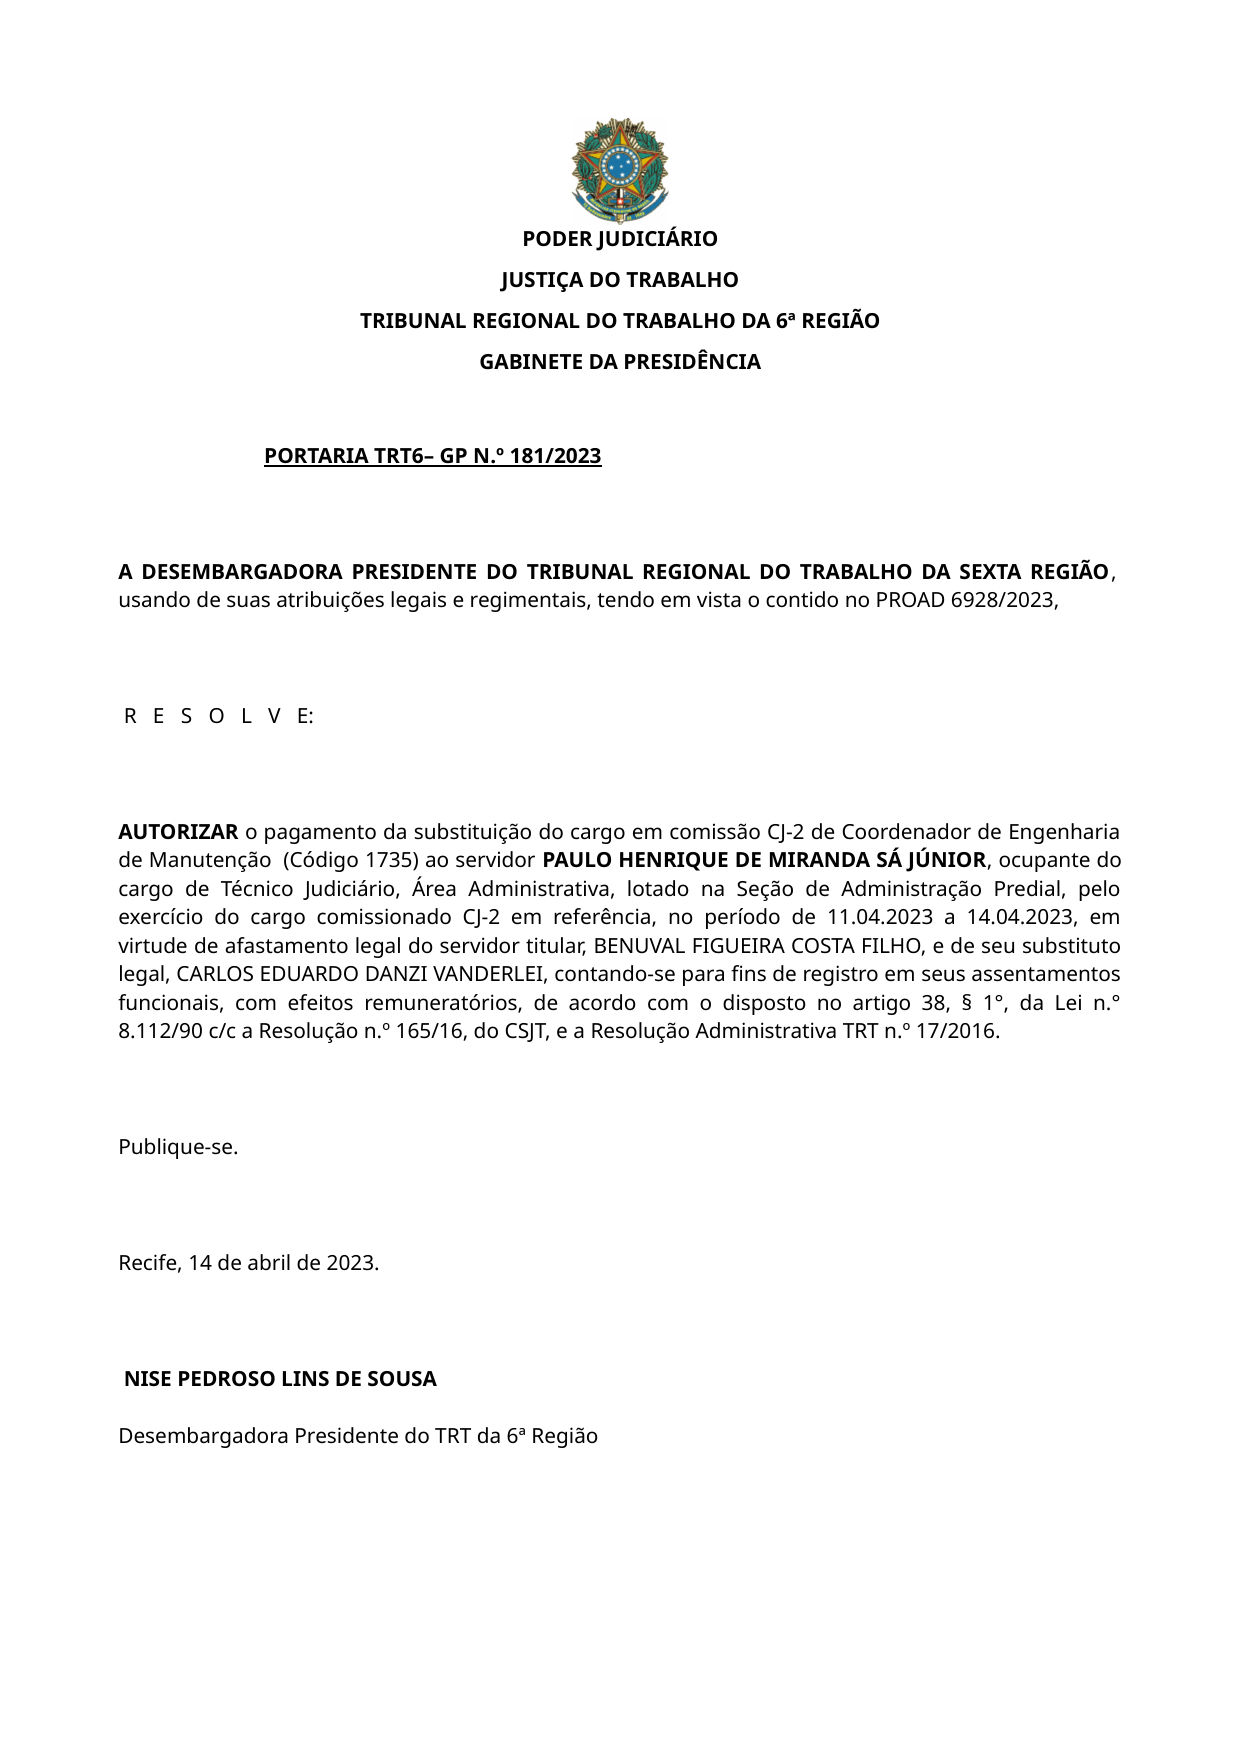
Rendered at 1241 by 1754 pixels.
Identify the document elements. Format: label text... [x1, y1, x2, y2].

text Recife, 14 de abril de 2023. [118, 1248, 1122, 1276]
text TRIBUNAL REGIONAL DO TRABALHO DA 6ª REGIÃO [118, 306, 1122, 335]
text JUSTIÇA DO TRABALHO [118, 265, 1122, 294]
text PODER JUDICIÁRIO [118, 224, 1122, 253]
text AUTORIZAR o pagamento da substituição do cargo em comissão CJ-2 de Coordenador de Engenharia de Manutenção (Código 1735) ao servidor PAULO HENRIQUE DE MIRANDA SÁ JÚNIOR, ocupante do cargo de Técnico Judiciário, Área Administrativa, lotado na Seção de Administração Predial, pelo exercício do cargo comissionado CJ-2 em referência, no período de 11.04.2023 a 14.04.2023, em virtude de afastamento legal do servidor titular, BENUVAL FIGUEIRA COSTA FILHO, e de seu substituto legal, CARLOS EDUARDO DANZI VANDERLEI, contando-se para fins de registro em seus assentamentos funcionais, com efeitos remuneratórios, de acordo com o disposto no artigo 38, § 1°, da Lei n.° 8.112/90 c/c a Resolução n.º 165/16, do CSJT, e a Resolução Administrativa TRT n.º 17/2016. [118, 817, 1122, 1044]
text NISE PEDROSO LINS DE SOUSA [118, 1364, 1122, 1392]
text GABINETE DA PRESIDÊNCIA [118, 347, 1122, 376]
text PORTARIA TRT6– GP N.º 181/2023 [118, 441, 1122, 469]
text A DESEMBARGADORA PRESIDENTE DO TRIBUNAL REGIONAL DO TRABALHO DA SEXTA REGIÃO, usando de suas atribuições legais e regimentais, tendo em vista o contido no PROAD 6928/2023, [118, 557, 1116, 614]
text Publique-se. [118, 1132, 1122, 1160]
text Desembargadora Presidente do TRT da 6ª Região [118, 1422, 1122, 1450]
text R E S O L V E: [118, 701, 1122, 730]
